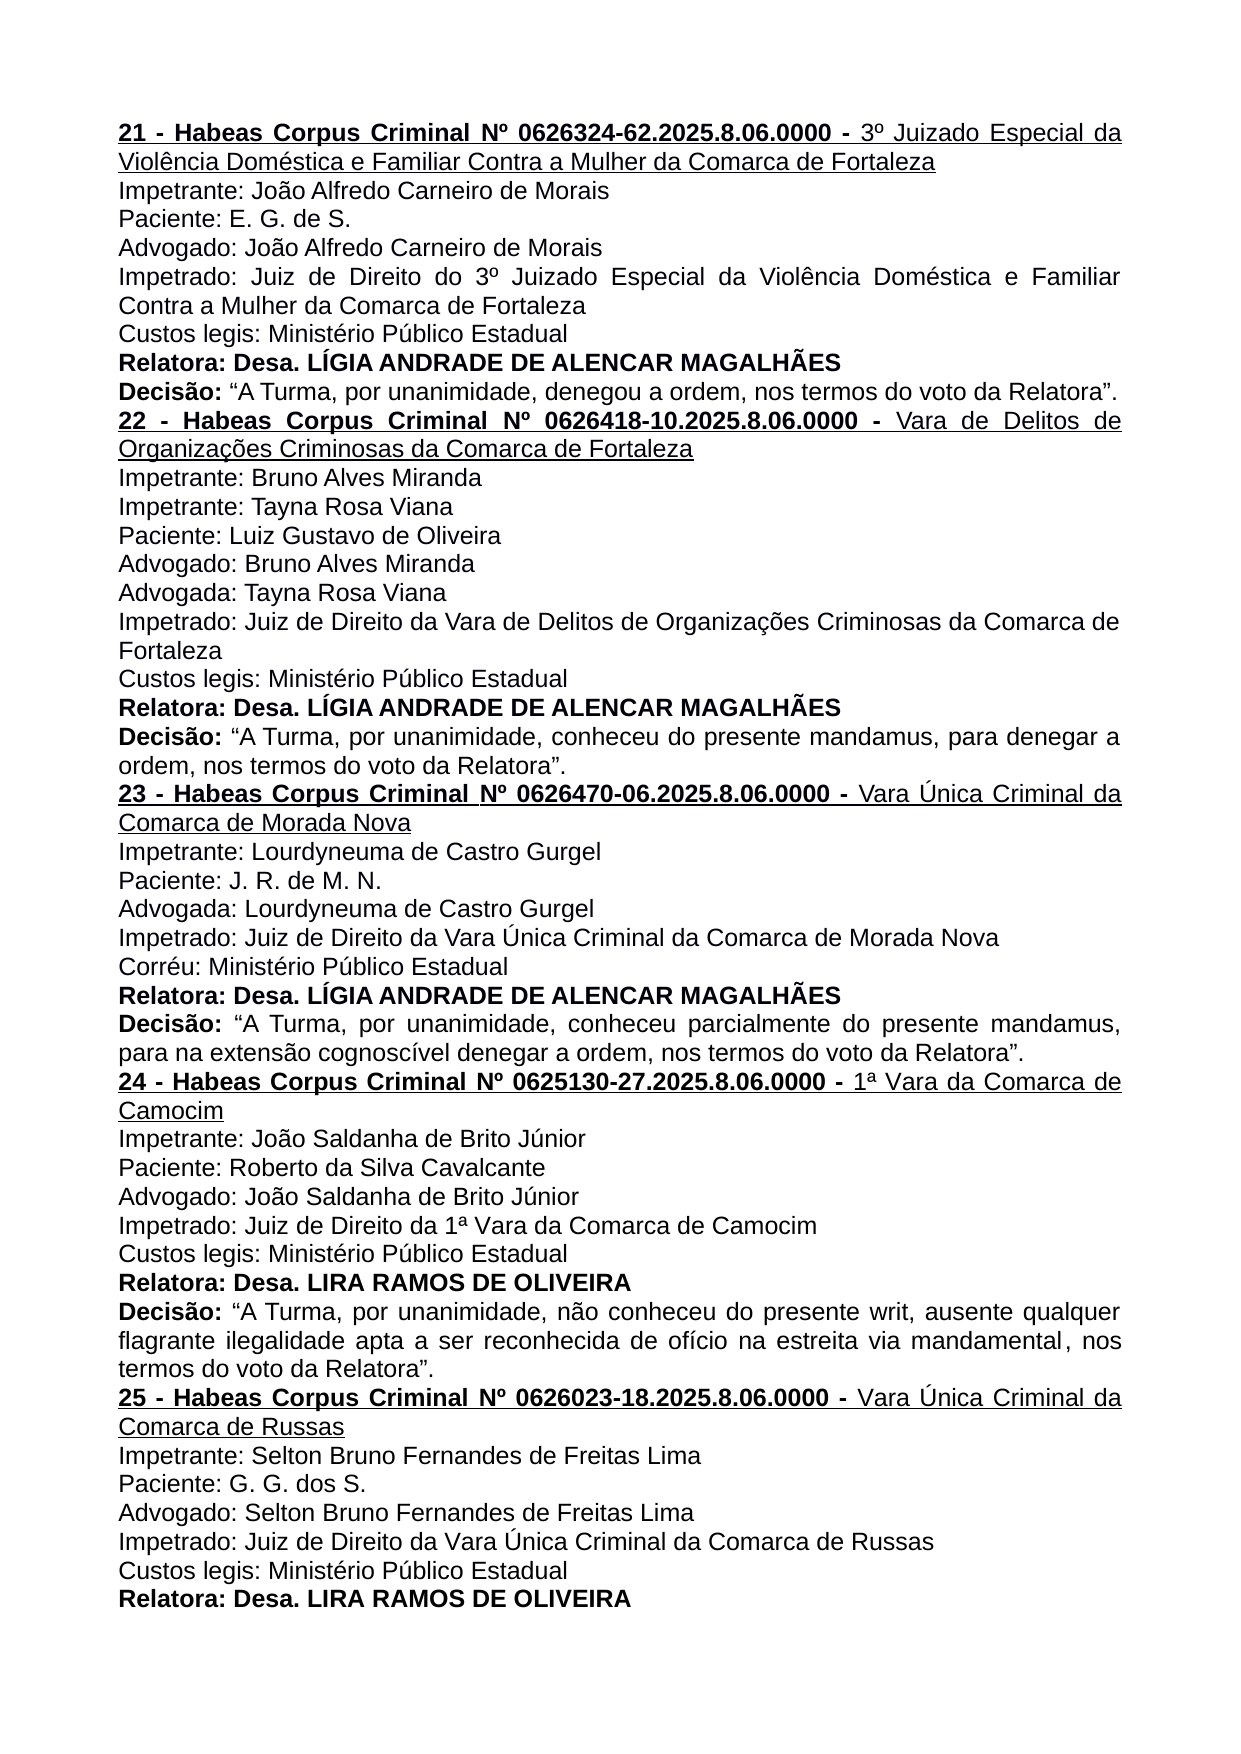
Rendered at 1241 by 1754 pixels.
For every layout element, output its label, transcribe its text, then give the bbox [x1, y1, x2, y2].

text Custos legis: Ministério Público Estadual [118, 319, 1122, 348]
text Custos legis: Ministério Público Estadual [118, 1556, 1122, 1584]
text Decisão: “A Turma, por unanimidade, conheceu parcialmente do presente mandamus, para na extensão cognoscível denegar a ordem, nos termos do voto da Relatora”. [118, 1009, 1122, 1067]
text Relatora: Desa. LÍGIA ANDRADE DE ALENCAR MAGALHÃES [118, 693, 1122, 722]
text Impetrado: Juiz de Direito da Vara de Delitos de Organizações Criminosas da Comarca de Fortaleza [118, 607, 1122, 664]
text Violência Doméstica e Familiar Contra a Mulher da Comarca de Fortaleza [118, 144, 1122, 176]
text Advogada: Tayna Rosa Viana [118, 578, 1122, 607]
text 25 - Habeas Corpus Criminal Nº 0626023-18.2025.8.06.0000 - Vara Única Criminal da [118, 1383, 1122, 1408]
text Organizações Criminosas da Comarca de Fortaleza [118, 432, 1122, 463]
text Impetrado: Juiz de Direito da Vara Única Criminal da Comarca de Russas [118, 1527, 1122, 1556]
text Impetrado: Juiz de Direito da 1ª Vara da Comarca de Camocim [118, 1211, 1122, 1239]
text Impetrante: João Alfredo Carneiro de Morais [118, 176, 1122, 204]
text Advogada: Lourdyneuma de Castro Gurgel [118, 894, 1122, 923]
text Impetrante: Selton Bruno Fernandes de Freitas Lima [118, 1441, 1122, 1469]
text Impetrante: Bruno Alves Miranda [118, 463, 1122, 492]
text Advogado: Selton Bruno Fernandes de Freitas Lima [118, 1498, 1122, 1527]
text Paciente: G. G. dos S. [118, 1469, 1122, 1498]
text Advogado: João Alfredo Carneiro de Morais [118, 233, 1122, 262]
text Paciente: Roberto da Silva Cavalcante [118, 1153, 1122, 1182]
text Impetrante: Tayna Rosa Viana [118, 492, 1122, 521]
text Corréu: Ministério Público Estadual [118, 952, 1122, 981]
text Comarca de Russas [118, 1409, 1122, 1441]
text Impetrante: Lourdyneuma de Castro Gurgel [118, 837, 1122, 866]
text Custos legis: Ministério Público Estadual [118, 1239, 1122, 1268]
text Decisão: “A Turma, por unanimidade, denegou a ordem, nos termos do voto da Relatora”. [118, 377, 1122, 406]
text 24 - Habeas Corpus Criminal Nº 0625130-27.2025.8.06.0000 - 1ª Vara da Comarca de [118, 1067, 1122, 1092]
text Paciente: J. R. de M. N. [118, 866, 1122, 894]
text Relatora: Desa. LÍGIA ANDRADE DE ALENCAR MAGALHÃES [118, 348, 1122, 377]
text Paciente: E. G. de S. [118, 204, 1122, 233]
text 21 - Habeas Corpus Criminal Nº 0626324-62.2025.8.06.0000 - 3º Juizado Especial da [118, 118, 1122, 143]
text Paciente: Luiz Gustavo de Oliveira [118, 521, 1122, 549]
text Decisão: “A Turma, por unanimidade, não conheceu do presente writ, ausente qualquer flagrante ilegalidade apta a ser reconhecida de ofício na estreita via mandamental, nos termos do voto da Relatora”. [118, 1297, 1122, 1383]
text Relatora: Desa. LÍGIA ANDRADE DE ALENCAR MAGALHÃES [118, 981, 1122, 1009]
text Custos legis: Ministério Público Estadual [118, 664, 1122, 693]
text 23 - Habeas Corpus Criminal Nº 0626470-06.2025.8.06.0000 - Vara Única Criminal da [118, 779, 1122, 804]
text 22 - Habeas Corpus Criminal Nº 0626418-10.2025.8.06.0000 - Vara de Delitos de [118, 406, 1122, 431]
text Impetrado: Juiz de Direito do 3º Juizado Especial da Violência Doméstica e Familiar Contra a Mulher da Comarca de Fortaleza [118, 262, 1122, 319]
text Impetrante: João Saldanha de Brito Júnior [118, 1124, 1122, 1153]
text Decisão: “A Turma, por unanimidade, conheceu do presente mandamus, para denegar a ordem, nos termos do voto da Relatora”. [118, 722, 1122, 779]
text Relatora: Desa. LIRA RAMOS DE OLIVEIRA [118, 1584, 1122, 1613]
text Relatora: Desa. LIRA RAMOS DE OLIVEIRA [118, 1268, 1122, 1297]
text Advogado: Bruno Alves Miranda [118, 549, 1122, 578]
text Impetrado: Juiz de Direito da Vara Única Criminal da Comarca de Morada Nova [118, 923, 1122, 952]
text Comarca de Morada Nova [118, 805, 1122, 837]
text Camocim [118, 1093, 1122, 1124]
text Advogado: João Saldanha de Brito Júnior [118, 1182, 1122, 1211]
